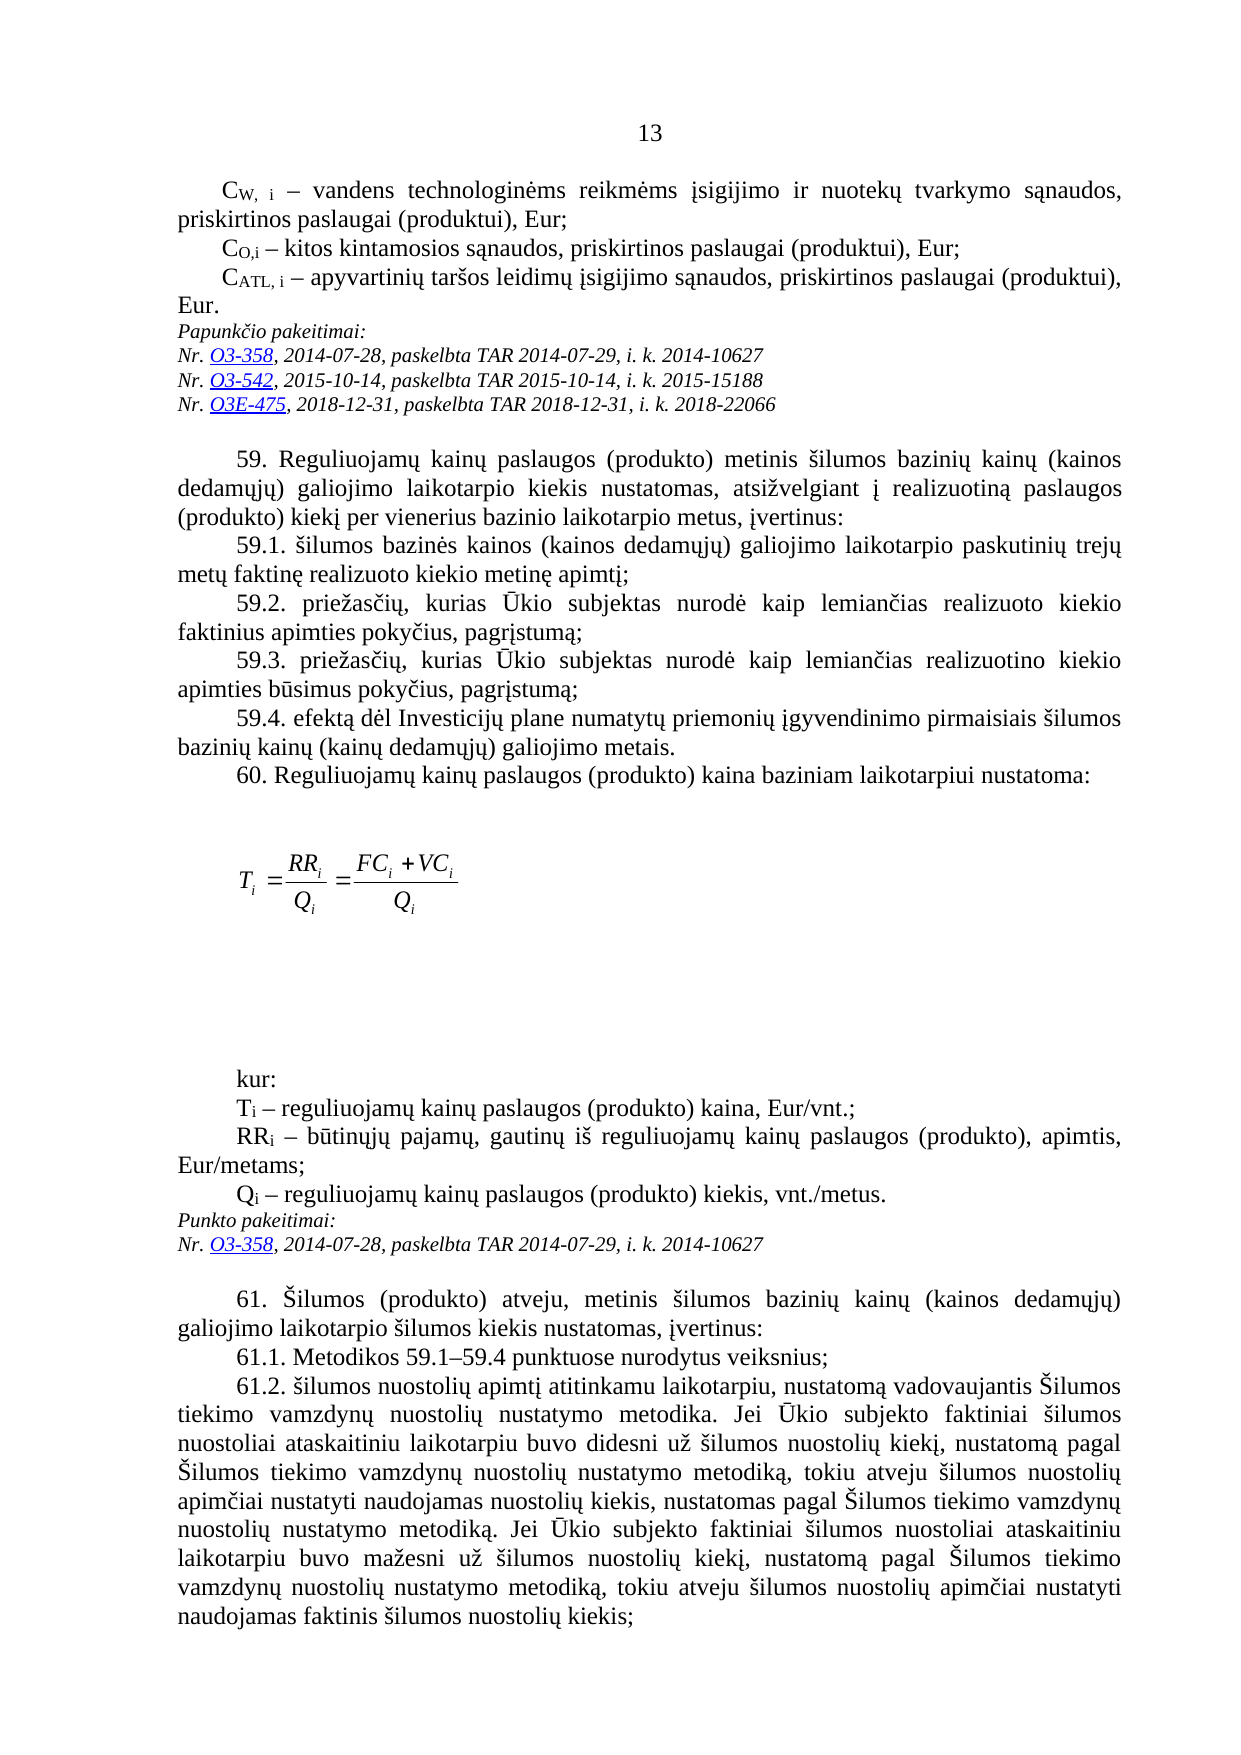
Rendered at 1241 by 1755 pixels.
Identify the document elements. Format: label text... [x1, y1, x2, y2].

text 59.2. priežasčių, kurias Ūkio subjektas nurodė kaip lemiančias realizuoto kiekio faktinius apimties pokyčius, pagrįstumą; [177, 588, 1122, 646]
text CATL, i – apyvartinių taršos leidimų įsigijimo sąnaudos, priskirtinos paslaugai (produktui), Eur. [177, 262, 1122, 319]
text Nr. O3E-475, 2018-12-31, paskelbta TAR 2018-12-31, i. k. 2018-22066 [177, 392, 1122, 416]
text Nr. O3-542, 2015-10-14, paskelbta TAR 2015-10-14, i. k. 2015-15188 [177, 367, 1122, 392]
text 61.1. Metodikos 59.1–59.4 punktuose nurodytus veiksnius; [177, 1342, 1122, 1371]
text 59.4. efektą dėl Investicijų plane numatytų priemonių įgyvendinimo pirmaisiais šilumos bazinių kainų (kainų dedamųjų) galiojimo metais. [177, 703, 1122, 761]
text Punkto pakeitimai: [177, 1208, 1122, 1232]
text CW, i – vandens technologinėms reikmėms įsigijimo ir nuotekų tvarkymo sąnaudos, priskirtinos paslaugai (produktui), Eur; [177, 176, 1122, 233]
text 61.2. šilumos nuostolių apimtį atitinkamu laikotarpiu, nustatomą vadovaujantis Šilumos tiekimo vamzdynų nuostolių nustatymo metodika. Jei Ūkio subjekto faktiniai šilumos nuostoliai ataskaitiniu laikotarpiu buvo didesni už šilumos nuostolių kiekį, nustatomą pagal Šilumos tiekimo vamzdynų nuostolių nustatymo metodiką, tokiu atveju šilumos nuostolių apimčiai nustatyti naudojamas nuostolių kiekis, nustatomas pagal Šilumos tiekimo vamzdynų nuostolių nustatymo metodiką. Jei Ūkio subjekto faktiniai šilumos nuostoliai ataskaitiniu laikotarpiu buvo mažesni už šilumos nuostolių kiekį, nustatomą pagal Šilumos tiekimo vamzdynų nuostolių nustatymo metodiką, tokiu atveju šilumos nuostolių apimčiai nustatyti naudojamas faktinis šilumos nuostolių kiekis; [177, 1371, 1122, 1629]
text 59.1. šilumos bazinės kainos (kainos dedamųjų) galiojimo laikotarpio paskutinių trejų metų faktinę realizuoto kiekio metinę apimtį; [177, 531, 1122, 588]
text Papunkčio pakeitimai: [177, 319, 1122, 343]
text 59. Reguliuojamų kainų paslaugos (produkto) metinis šilumos bazinių kainų (kainos dedamųjų) galiojimo laikotarpio kiekis nustatomas, atsižvelgiant į realizuotiną paslaugos (produkto) kiekį per vienerius bazinio laikotarpio metus, įvertinus: [177, 444, 1122, 531]
text kur: [177, 1035, 1122, 1093]
text CO,i – kitos kintamosios sąnaudos, priskirtinos paslaugai (produktui), Eur; [177, 233, 1122, 262]
text Ti – reguliuojamų kainų paslaugos (produkto) kaina, Eur/vnt.; [177, 1093, 1122, 1121]
text Qi – reguliuojamų kainų paslaugos (produkto) kiekis, vnt./metus. [177, 1179, 1122, 1208]
text 61. Šilumos (produkto) atveju, metinis šilumos bazinių kainų (kainos dedamųjų) galiojimo laikotarpio šilumos kiekis nustatomas, įvertinus: [177, 1284, 1122, 1342]
text 59.3. priežasčių, kurias Ūkio subjektas nurodė kaip lemiančias realizuotino kiekio apimties būsimus pokyčius, pagrįstumą; [177, 646, 1122, 703]
text RRi – būtinųjų pajamų, gautinų iš reguliuojamų kainų paslaugos (produkto), apimtis, Eur/metams; [177, 1121, 1122, 1179]
text 60. Reguliuojamų kainų paslaugos (produkto) kaina baziniam laikotarpiui nustatoma: [177, 761, 1122, 789]
text Nr. O3-358, 2014-07-28, paskelbta TAR 2014-07-29, i. k. 2014-10627 [177, 1232, 1122, 1256]
text Nr. O3-358, 2014-07-28, paskelbta TAR 2014-07-29, i. k. 2014-10627 [177, 343, 1122, 367]
